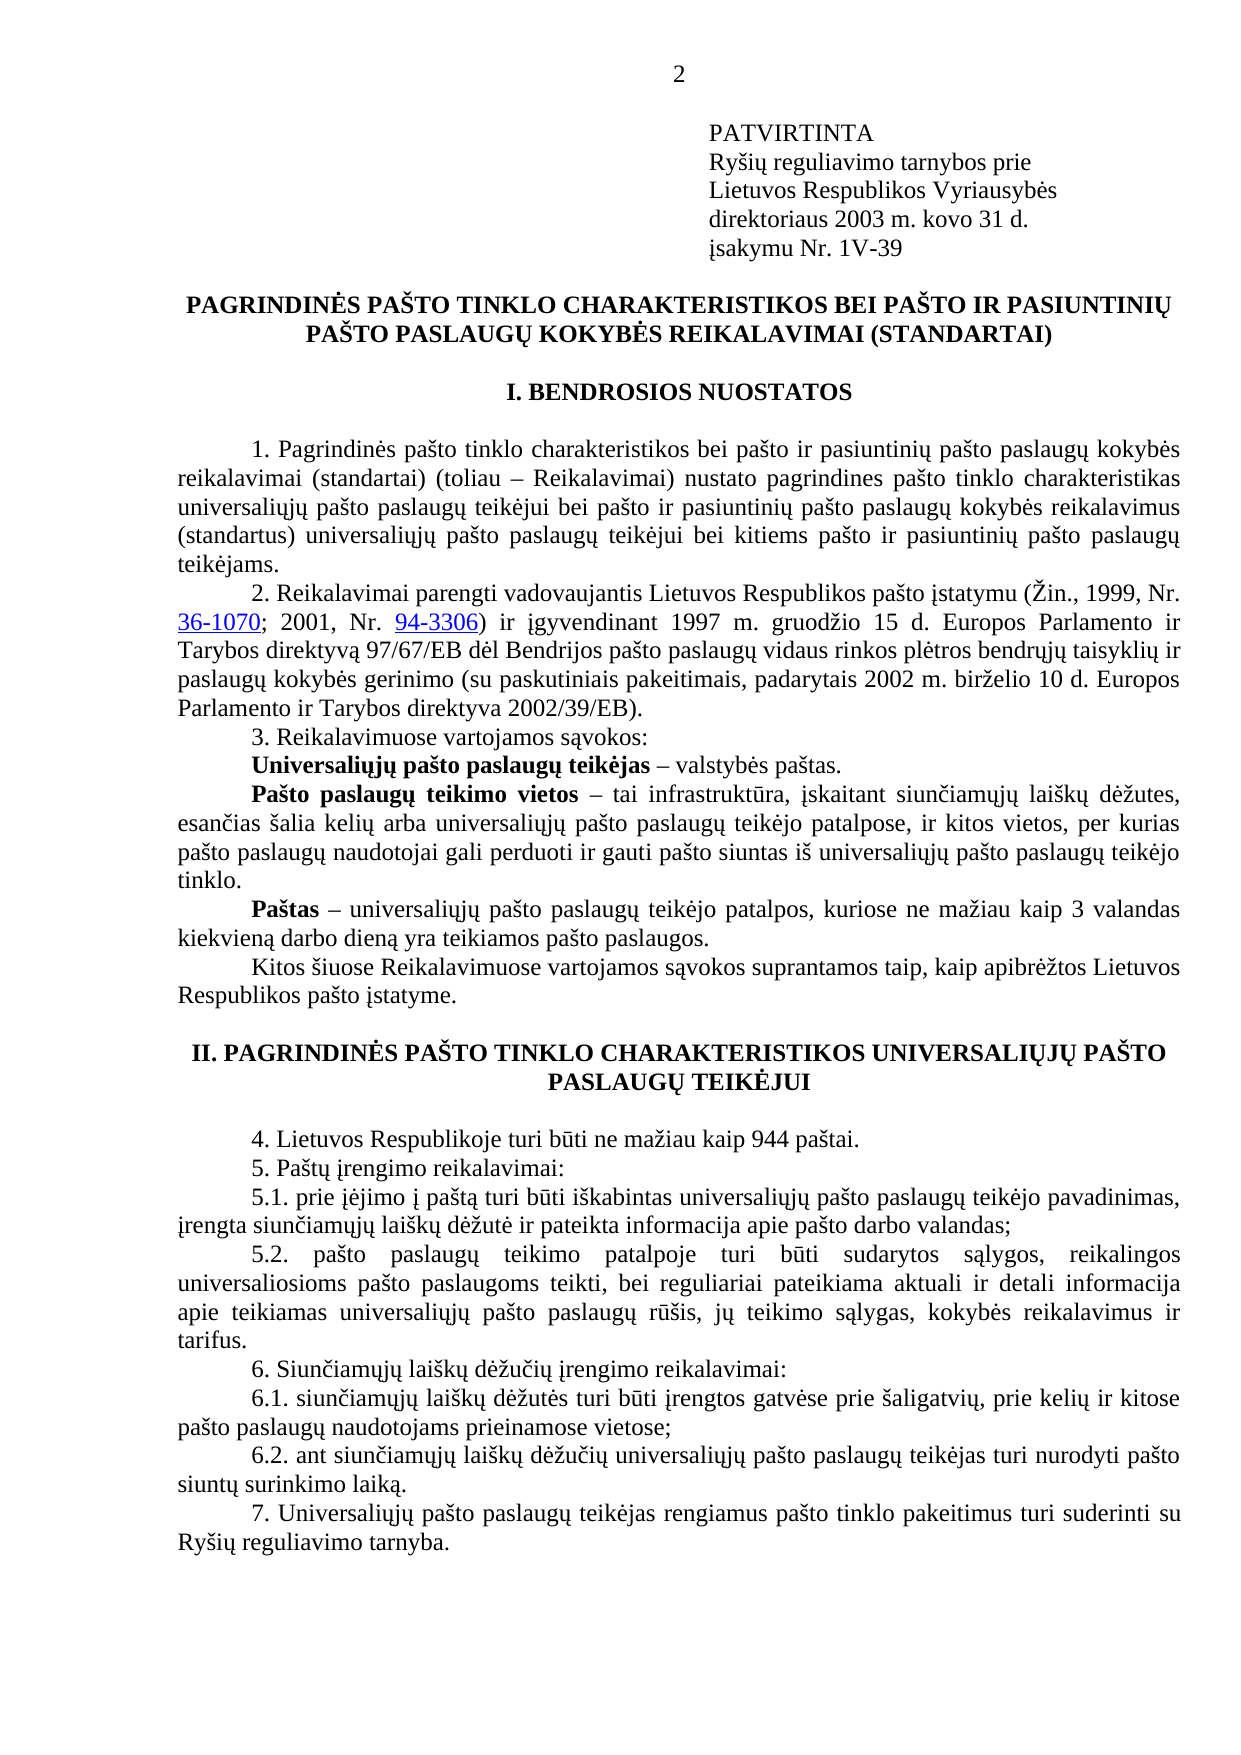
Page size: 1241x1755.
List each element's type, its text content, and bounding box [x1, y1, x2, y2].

text 6. Siunčiamųjų laiškų dėžučių įrengimo reikalavimai: [177, 1354, 1181, 1383]
text PAGRINDINĖS PAŠTO TINKLO CHARAKTERISTIKOS BEI PAŠTO IR PASIUNTINIŲ PAŠTO PASLAUGŲ KOKYBĖS REIKALAVIMAI (STANDARTAI) [177, 291, 1181, 348]
text 1. Pagrindinės pašto tinklo charakteristikos bei pašto ir pasiuntinių pašto paslaugų kokybės reikalavimai (standartai) (toliau – Reikalavimai) nustato pagrindines pašto tinklo charakteristikas universaliųjų pašto paslaugų teikėjui bei pašto ir pasiuntinių pašto paslaugų kokybės reikalavimus (standartus) universaliųjų pašto paslaugų teikėjui bei kitiems pašto ir pasiuntinių pašto paslaugų teikėjams. [177, 434, 1181, 578]
text 2. Reikalavimai parengti vadovaujantis Lietuvos Respublikos pašto įstatymu (Žin., 1999, Nr. 36-1070; 2001, Nr. 94-3306) ir įgyvendinant 1997 m. gruodžio 15 d. Europos Parlamento ir Tarybos direktyvą 97/67/EB dėl Bendrijos pašto paslaugų vidaus rinkos plėtros bendrųjų taisyklių ir paslaugų kokybės gerinimo (su paskutiniais pakeitimais, padarytais 2002 m. birželio 10 d. Europos Parlamento ir Tarybos direktyva 2002/39/EB). [177, 578, 1181, 722]
text Ryšių reguliavimo tarnybos prie [177, 147, 1181, 176]
text Lietuvos Respublikos Vyriausybės [177, 176, 1181, 204]
text Kitos šiuose Reikalavimuose vartojamos sąvokos suprantamos taip, kaip apibrėžtos Lietuvos Respublikos pašto įstatyme. [177, 952, 1181, 1009]
text 3. Reikalavimuose vartojamos sąvokos: [177, 722, 1181, 751]
text įsakymu Nr. 1V-39 [177, 233, 1181, 262]
text 5.1. prie įėjimo į paštą turi būti iškabintas universaliųjų pašto paslaugų teikėjo pavadinimas, įrengta siunčiamųjų laiškų dėžutė ir pateikta informacija apie pašto darbo valandas; [177, 1182, 1181, 1239]
text 5. Paštų įrengimo reikalavimai: [177, 1153, 1181, 1182]
text PATVIRTINTA [177, 118, 1181, 147]
text I. BENDROSIOS NUOSTATOS [177, 377, 1181, 406]
text 6.1. siunčiamųjų laiškų dėžutės turi būti įrengtos gatvėse prie šaligatvių, prie kelių ir kitose pašto paslaugų naudotojams prieinamose vietose; [177, 1383, 1181, 1441]
text Paštas – universaliųjų pašto paslaugų teikėjo patalpos, kuriose ne mažiau kaip 3 valandas kiekvieną darbo dieną yra teikiamos pašto paslaugos. [177, 894, 1181, 952]
text 5.2. pašto paslaugų teikimo patalpoje turi būti sudarytos sąlygos, reikalingos universaliosioms pašto paslaugoms teikti, bei reguliariai pateikiama aktuali ir detali informacija apie teikiamas universaliųjų pašto paslaugų rūšis, jų teikimo sąlygas, kokybės reikalavimus ir tarifus. [177, 1239, 1181, 1354]
text 7. Universaliųjų pašto paslaugų teikėjas rengiamus pašto tinklo pakeitimus turi suderinti su Ryšių reguliavimo tarnyba. [177, 1498, 1181, 1556]
text 4. Lietuvos Respublikoje turi būti ne mažiau kaip 944 paštai. [177, 1124, 1181, 1153]
text 6.2. ant siunčiamųjų laiškų dėžučių universaliųjų pašto paslaugų teikėjas turi nurodyti pašto siuntų surinkimo laiką. [177, 1441, 1181, 1498]
text II. PAGRINDINĖS PAŠTO TINKLO CHARAKTERISTIKOS Universaliųjų pašto paslaugų teikėjui [177, 1038, 1181, 1096]
text Universaliųjų pašto paslaugų teikėjas – valstybės paštas. [177, 751, 1181, 779]
text Pašto paslaugų teikimo vietos – tai infrastruktūra, įskaitant siunčiamųjų laiškų dėžutes, esančias šalia kelių arba universaliųjų pašto paslaugų teikėjo patalpose, ir kitos vietos, per kurias pašto paslaugų naudotojai gali perduoti ir gauti pašto siuntas iš universaliųjų pašto paslaugų teikėjo tinklo. [177, 779, 1181, 894]
text direktoriaus 2003 m. kovo 31 d. [177, 204, 1181, 233]
